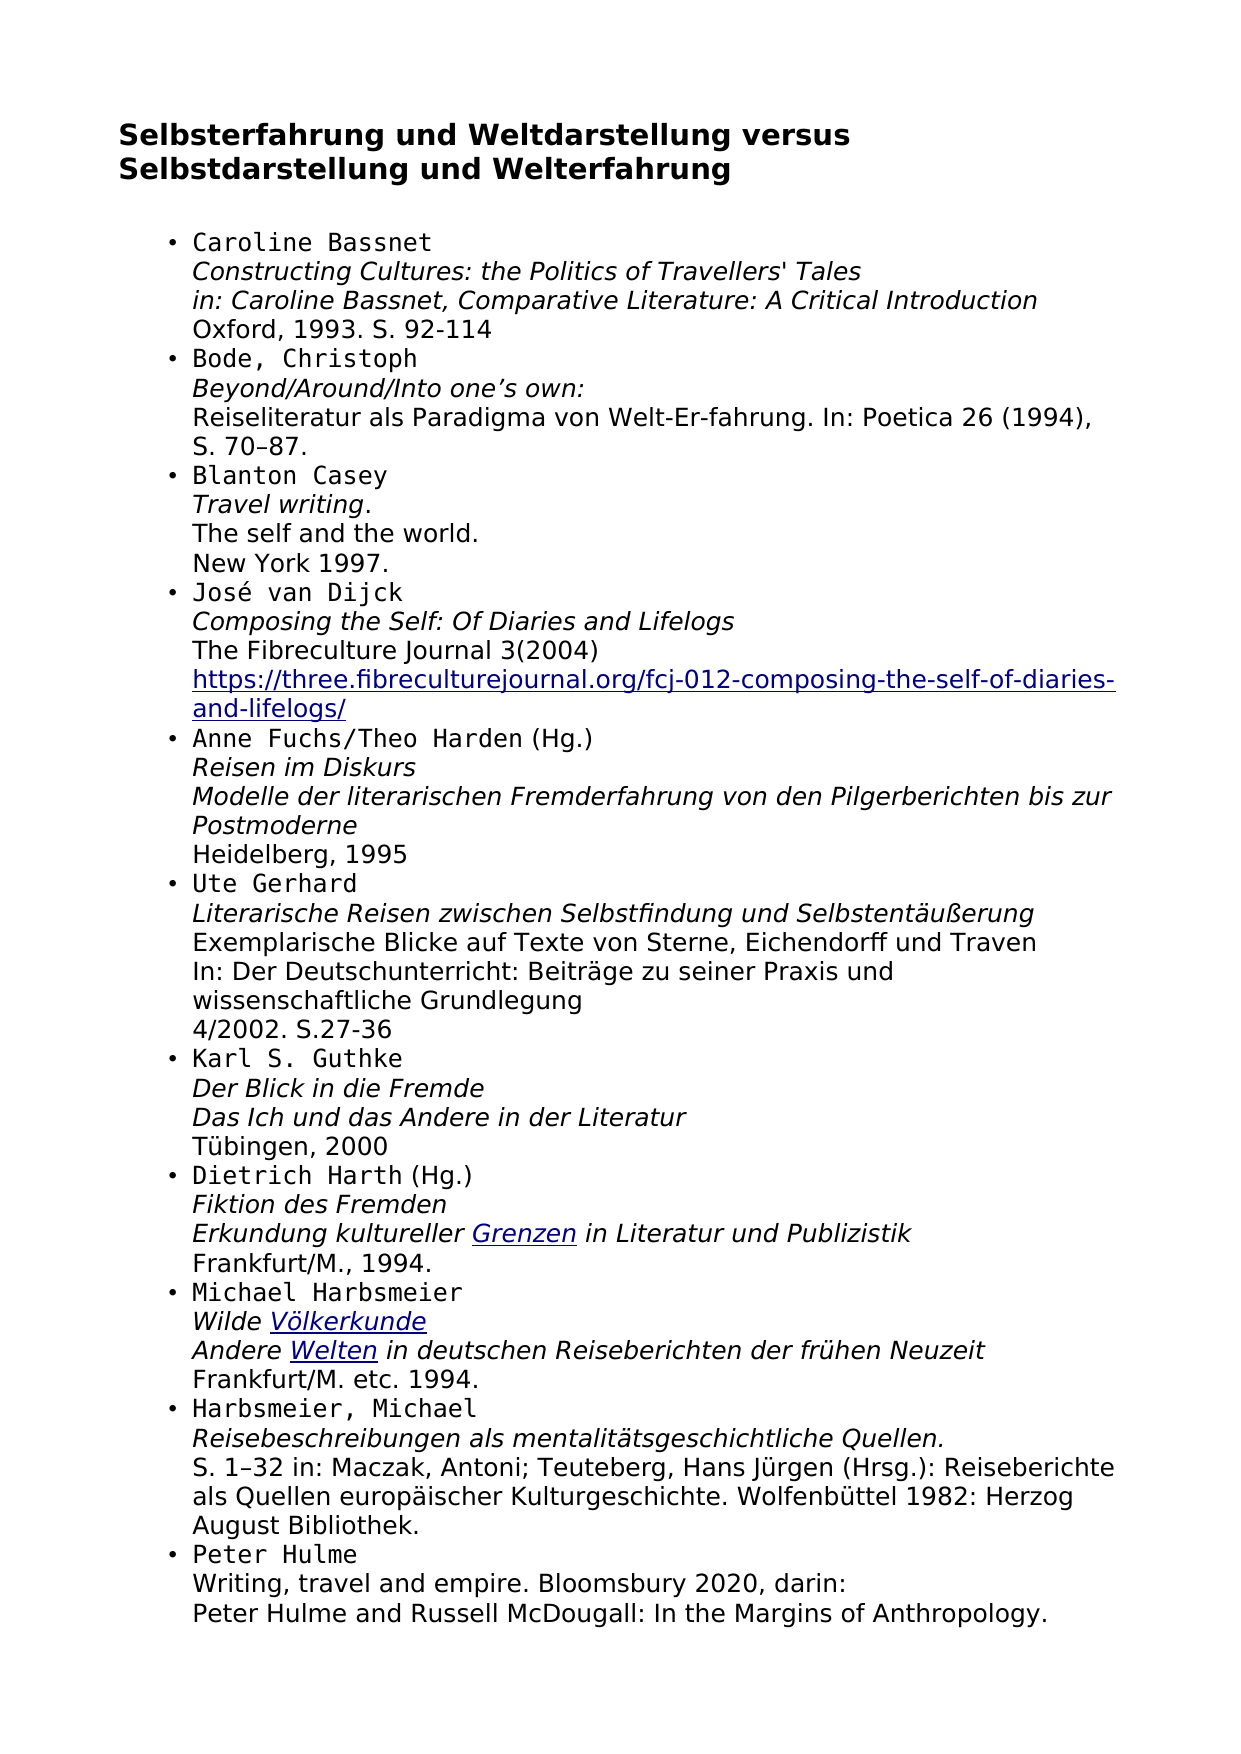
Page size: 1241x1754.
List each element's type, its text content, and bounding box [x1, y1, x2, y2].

list Ute Gerhard Literarische Reisen zwischen Selbstfindung und Selbstentäußerung Exemplarische Blicke auf Texte von Sterne, Eichendorff und Traven In: Der Deutschunterricht: Beiträge zu seiner Praxis und wissenschaftliche Grundlegung 4/2002. S.27-36 [177, 870, 1122, 1045]
list Dietrich Harth (Hg.) Fiktion des Fremden Erkundung kultureller Grenzen in Literatur und Publizistik Frankfurt/M., 1994. [177, 1161, 1122, 1278]
subtitle Selbsterfahrung und Weltdarstellung versus Selbstdarstellung und Welterfahrung [118, 118, 1122, 186]
list Blanton Casey Travel writing. The self and the world. New York 1997. [177, 461, 1122, 578]
list Bode, Christoph Beyond/Around/Into one’s own: Reiseliteratur als Paradigma von Welt-Er-fahrung. In: Poetica 26 (1994), S. 70–87. [177, 345, 1122, 461]
list Caroline Bassnet Constructing Cultures: the Politics of Travellers' Tales in: Caroline Bassnet, Comparative Literature: A Critical Introduction Oxford, 1993. S. 92-114 [177, 228, 1122, 345]
list Anne Fuchs/Theo Harden (Hg.) Reisen im Diskurs Modelle der literarischen Fremderfahrung von den Pilgerberichten bis zur Postmoderne Heidelberg, 1995 [177, 724, 1122, 870]
list Karl S. Guthke Der Blick in die Fremde Das Ich und das Andere in der Literatur Tübingen, 2000 [177, 1045, 1122, 1161]
list Michael Harbsmeier Wilde Völkerkunde Andere Welten in deutschen Reiseberichten der frühen Neuzeit Frankfurt/M. etc. 1994. [177, 1278, 1122, 1395]
list Peter Hulme Writing, travel and empire. Bloomsbury 2020, darin: Peter Hulme and Russell McDougall: In the Margins of Anthropology. [177, 1541, 1122, 1628]
list Harbsmeier, Michael Reisebeschreibungen als mentalitätsgeschichtliche Quellen. S. 1–32 in: Maczak, Antoni; Teuteberg, Hans Jürgen (Hrsg.): Reiseberichte als Quellen europäischer Kulturgeschichte. Wolfenbüttel 1982: Herzog August Bibliothek. [177, 1395, 1122, 1541]
list José van Dijck Composing the Self: Of Diaries and Lifelogs The Fibreculture Journal 3(2004) https://three.fibreculturejournal.org/fcj-012-composing-the-self-of-diaries-and-lifelogs/ [177, 578, 1122, 724]
